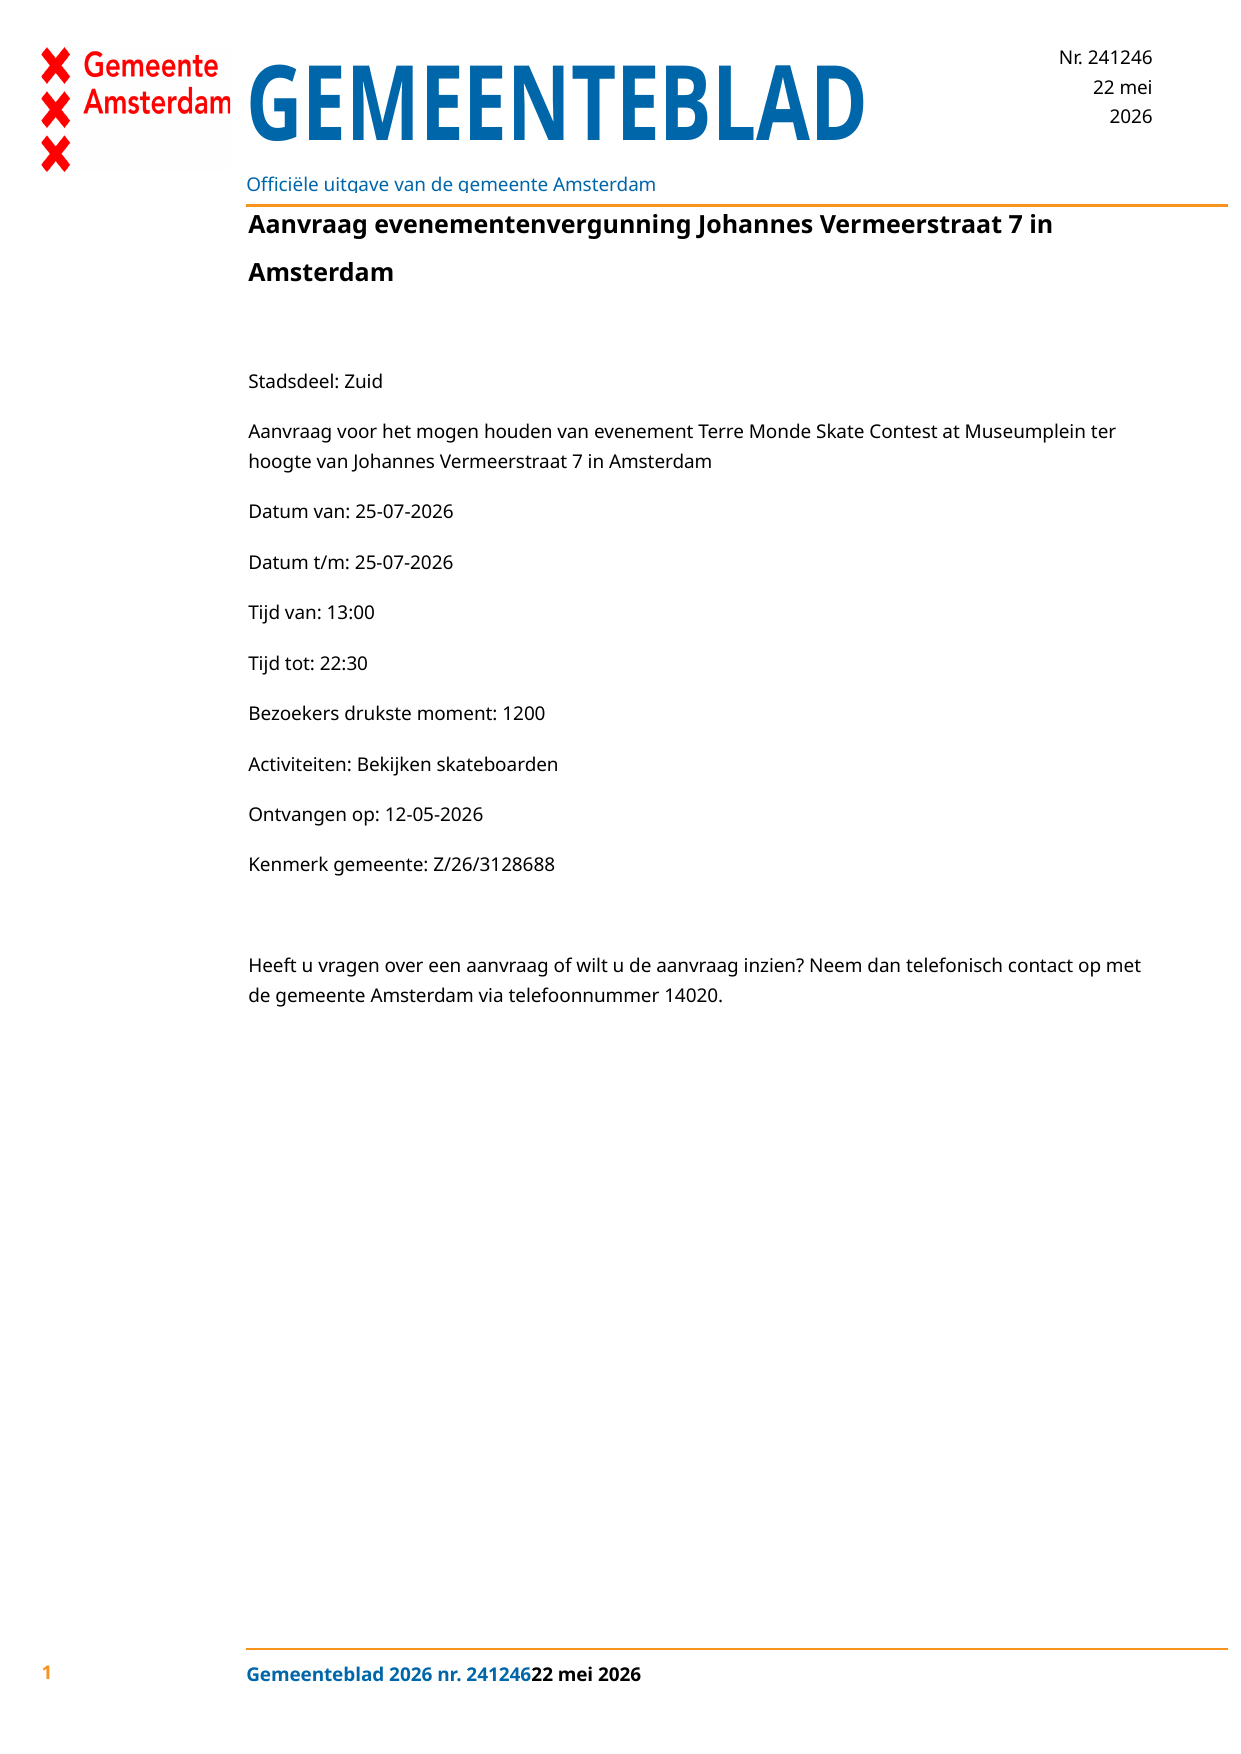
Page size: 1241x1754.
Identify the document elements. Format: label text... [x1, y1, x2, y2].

text Activiteiten: Bekijken skateboarden [248, 751, 1152, 777]
text Aanvraag evenementenvergunning Johannes Vermeerstraat 7 in Amsterdam [248, 207, 1152, 288]
text Heeft u vragen over een aanvraag of wilt u de aanvraag inzien? Neem dan telefonisch contact op met de gemeente Amsterdam via telefoonnummer 14020. [248, 952, 1152, 1008]
text Datum t/m: 25-07-2026 [248, 549, 1152, 575]
text Tijd tot: 22:30 [248, 650, 1152, 676]
text Datum van: 25-07-2026 [248, 499, 1152, 524]
text Stadsdeel: Zuid [248, 368, 1152, 394]
text Aanvraag voor het mogen houden van evenement Terre Monde Skate Contest at Museumplein ter hoogte van Johannes Vermeerstraat 7 in Amsterdam [248, 419, 1152, 474]
picture [41, 47, 231, 172]
text Bezoekers drukste moment: 1200 [248, 700, 1152, 726]
text Ontvangen op: 12-05-2026 [248, 801, 1152, 827]
text Tijd van: 13:00 [248, 599, 1152, 625]
text Kenmerk gemeente: Z/26/3128688 [248, 852, 1152, 877]
